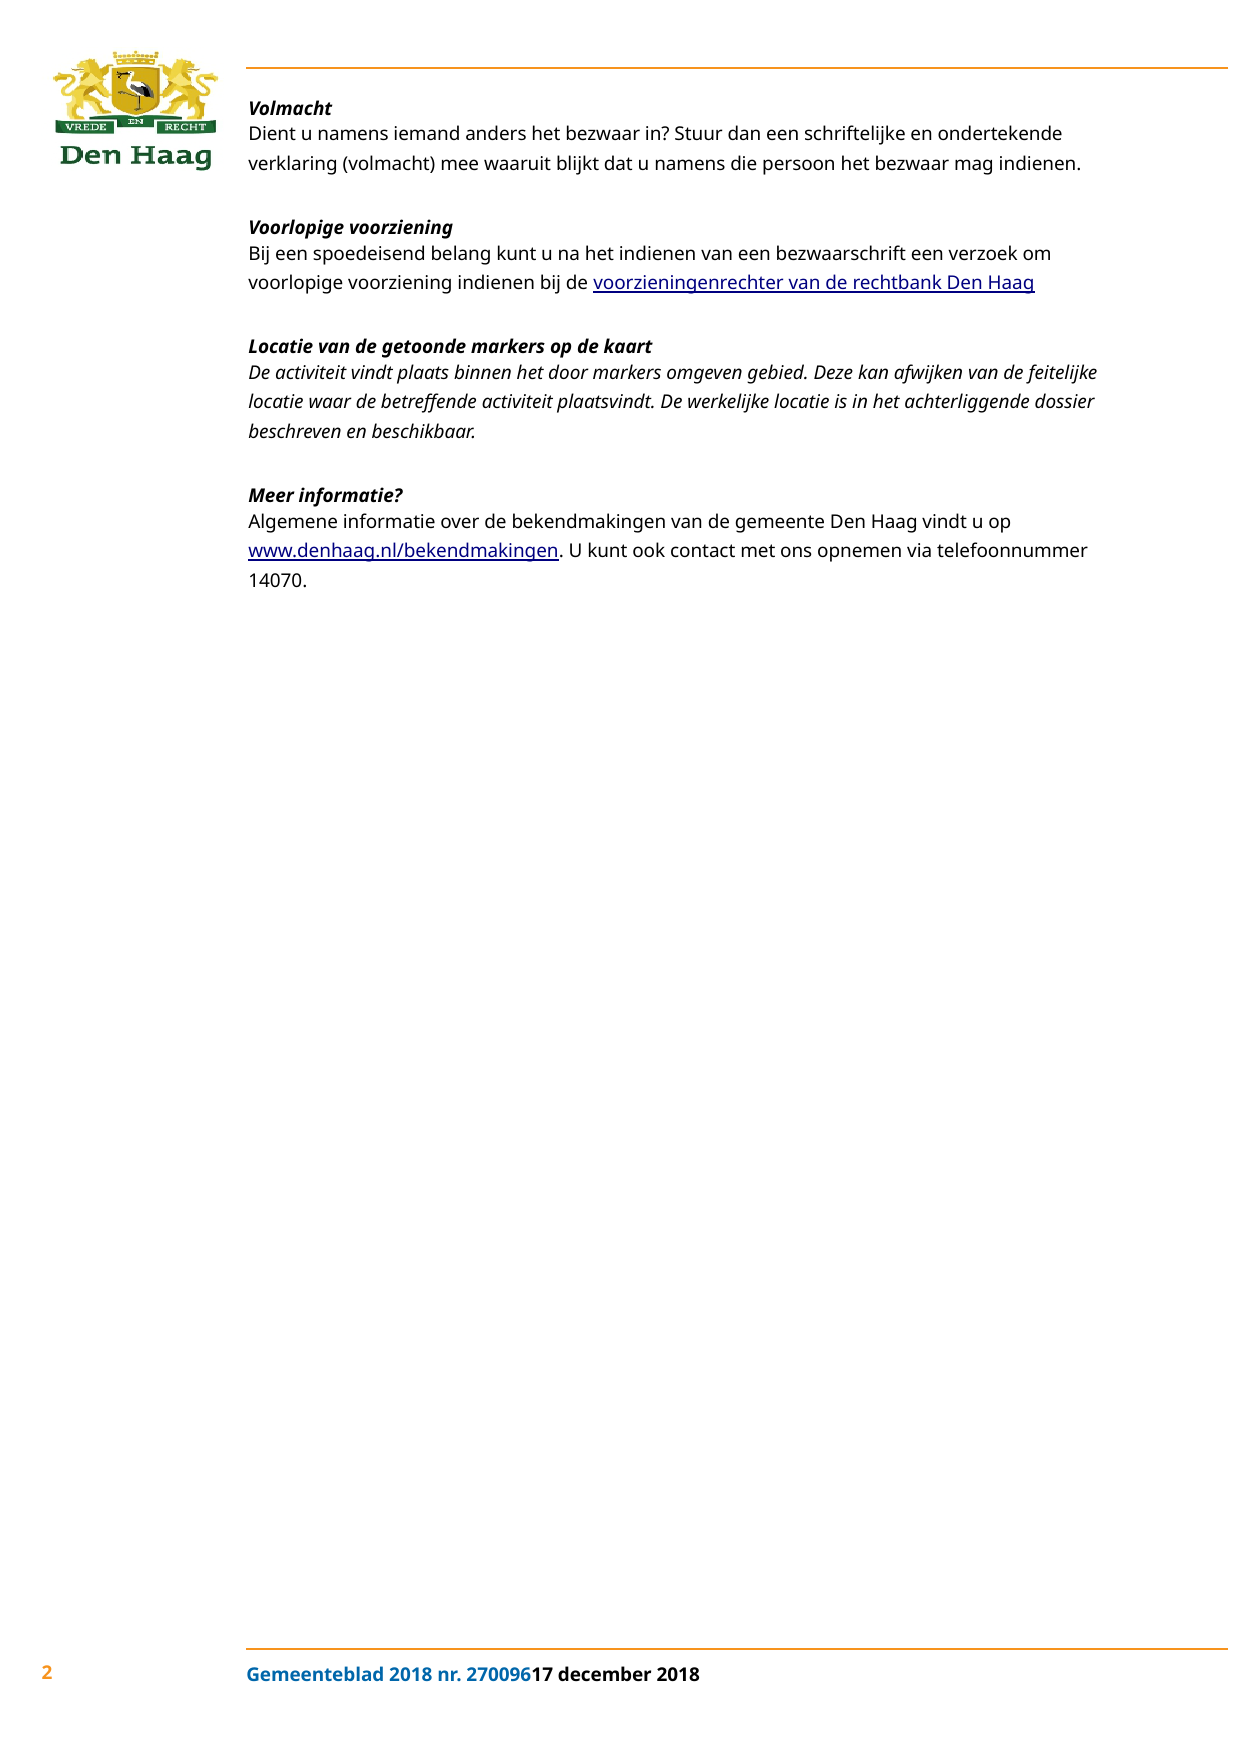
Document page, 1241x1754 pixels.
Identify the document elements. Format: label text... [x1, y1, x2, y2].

text Algemene informatie over de bekendmakingen van de gemeente Den Haag vindt u op www.denhaag.nl/bekendmakingen. U kunt ook contact met ons opnemen via telefoonnummer 14070. [248, 508, 1152, 593]
text Bij een spoedeisend belang kunt u na het indienen van een bezwaarschrift een verzoek om voorlopige voorziening indienen bij de voorzieningenrechter van de rechtbank Den Haag [248, 240, 1152, 295]
text Volmacht [248, 95, 1152, 121]
text Dient u namens iemand anders het bezwaar in? Stuur dan een schriftelijke en ondertekende verklaring (volmacht) mee waaruit blijkt dat u namens die persoon het bezwaar mag indienen. [248, 121, 1152, 176]
picture [41, 47, 231, 172]
text Locatie van de getoonde markers op de kaart [248, 333, 1152, 359]
text Meer informatie? [248, 482, 1152, 508]
text De activiteit vindt plaats binnen het door markers omgeven gebied. Deze kan afwijken van de feitelijke locatie waar de betreffende activiteit plaatsvindt. De werkelijke locatie is in het achterliggende dossier beschreven en beschikbaar. [248, 359, 1152, 444]
text Voorlopige voorziening [248, 214, 1152, 240]
